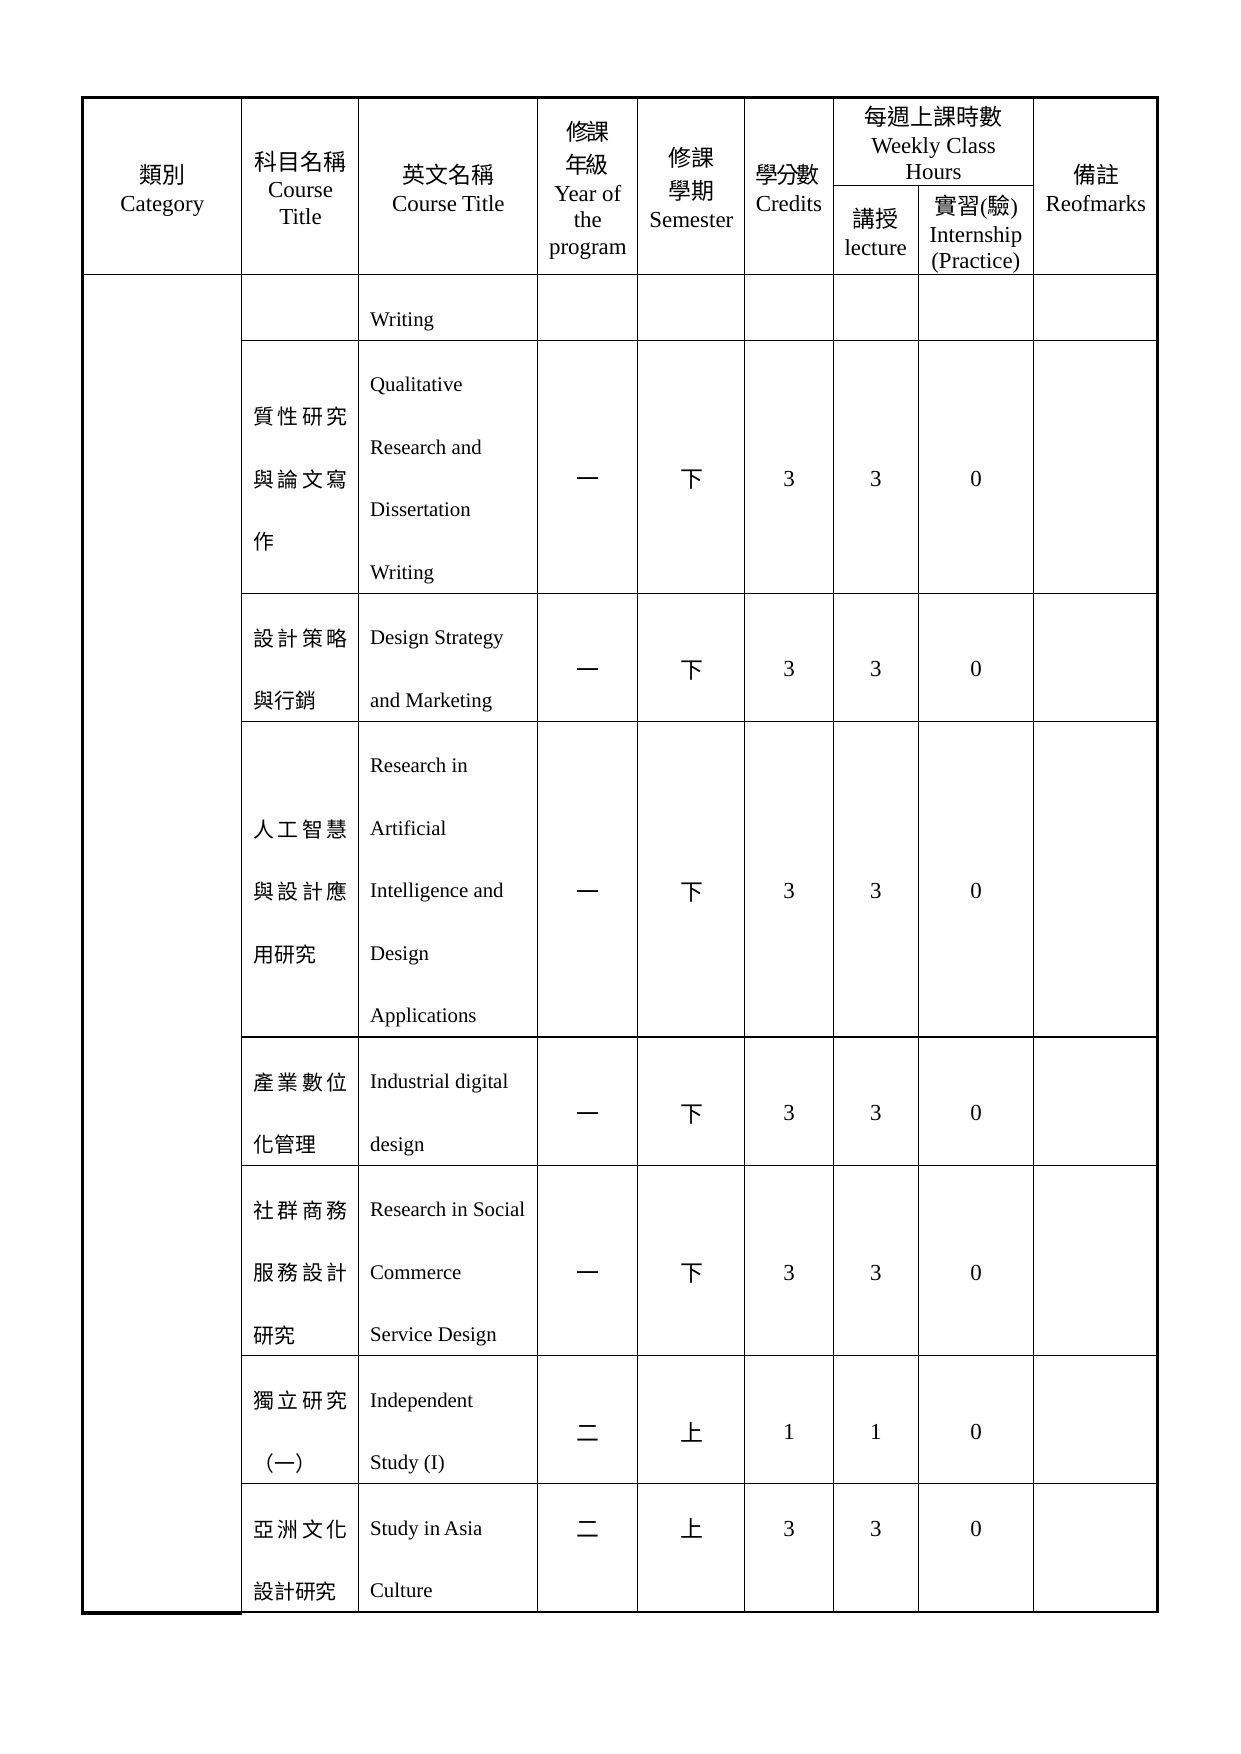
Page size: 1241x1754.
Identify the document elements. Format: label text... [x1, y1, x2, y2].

table_cell Design Strategy and Marketing [359, 594, 537, 721]
table_cell 0 [919, 341, 1033, 593]
table_cell [1034, 1484, 1156, 1611]
table_cell [538, 275, 637, 339]
table_cell 獨立研究（一） [242, 1356, 358, 1483]
table_cell 社群商務服務設計研究 [242, 1166, 358, 1355]
table_header 英文名稱 Course Title [359, 99, 537, 274]
table_cell 人工智慧與設計應用研究 [242, 722, 358, 1036]
table_cell 設計策略與行銷 [242, 594, 358, 721]
table_cell 上 [638, 1484, 744, 1611]
table_cell [1034, 1166, 1156, 1355]
table_cell 上 [638, 1356, 744, 1483]
table_cell Industrial digital design [359, 1038, 537, 1164]
table_cell [745, 275, 833, 339]
table_cell [834, 275, 918, 339]
table_cell 0 [919, 594, 1033, 721]
table_cell Study in Asia Culture [359, 1484, 537, 1611]
table_header 修課 年級 Year of the program [538, 99, 637, 274]
table_cell 一 [538, 722, 637, 1036]
table_cell 質性研究與論文寫作 [242, 341, 358, 593]
table_cell Qualitative Research and Dissertation Writing [359, 341, 537, 593]
table_cell 3 [834, 1166, 918, 1355]
table_cell 0 [919, 1166, 1033, 1355]
table_header 備註 Reofmarks [1034, 99, 1156, 274]
table_cell [1034, 275, 1156, 339]
table_cell [84, 275, 241, 1611]
table_cell Research in Artificial Intelligence and Design Applications [359, 722, 537, 1036]
table_cell 二 [538, 1356, 637, 1483]
table_cell 3 [745, 1038, 833, 1164]
table_cell 0 [919, 722, 1033, 1036]
table_cell 下 [638, 341, 744, 593]
table_cell 3 [745, 1166, 833, 1355]
table_cell 一 [538, 1166, 637, 1355]
table_cell 亞洲文化設計研究 [242, 1484, 358, 1611]
table_cell 講授lecture [834, 186, 918, 274]
table_header 科目名稱 Course Title [242, 99, 358, 274]
table_header 學分數 Credits [745, 99, 833, 274]
table_cell 1 [834, 1356, 918, 1483]
table_cell 3 [834, 341, 918, 593]
table_cell [1034, 1356, 1156, 1483]
table_cell [1034, 722, 1156, 1036]
table_cell 3 [834, 1038, 918, 1164]
table_cell 0 [919, 1484, 1033, 1611]
table_cell [1034, 341, 1156, 593]
table_cell [242, 275, 358, 339]
table_cell 實習(驗) Internship (Practice) [919, 186, 1033, 274]
table_cell 3 [745, 594, 833, 721]
table_cell 下 [638, 722, 744, 1036]
table_cell 3 [834, 594, 918, 721]
table_cell 產業數位化管理 [242, 1038, 358, 1164]
table_cell [1034, 594, 1156, 721]
table_cell 3 [745, 1484, 833, 1611]
table_cell 下 [638, 1038, 744, 1164]
table_header 修課 學期 Semester [638, 99, 744, 274]
table_cell Writing [359, 275, 537, 339]
table_header 類別 Category [84, 99, 241, 274]
table_cell 3 [834, 1484, 918, 1611]
table_cell [1034, 1038, 1156, 1164]
table_cell 下 [638, 1166, 744, 1355]
table_cell 0 [919, 1038, 1033, 1164]
table_cell 二 [538, 1484, 637, 1611]
table_cell Independent Study (I) [359, 1356, 537, 1483]
table_cell 下 [638, 594, 744, 721]
table_cell 3 [745, 722, 833, 1036]
table_cell 一 [538, 1038, 637, 1164]
table_cell 1 [745, 1356, 833, 1483]
table_cell 一 [538, 341, 637, 593]
table_cell [638, 275, 744, 339]
table_header 每週上課時數Weekly Class Hours [834, 99, 1033, 185]
table_cell [919, 275, 1033, 339]
table_cell 3 [834, 722, 918, 1036]
table_cell 一 [538, 594, 637, 721]
table_cell 3 [745, 341, 833, 593]
table_cell 0 [919, 1356, 1033, 1483]
table_cell Research in Social Commerce Service Design [359, 1166, 537, 1355]
